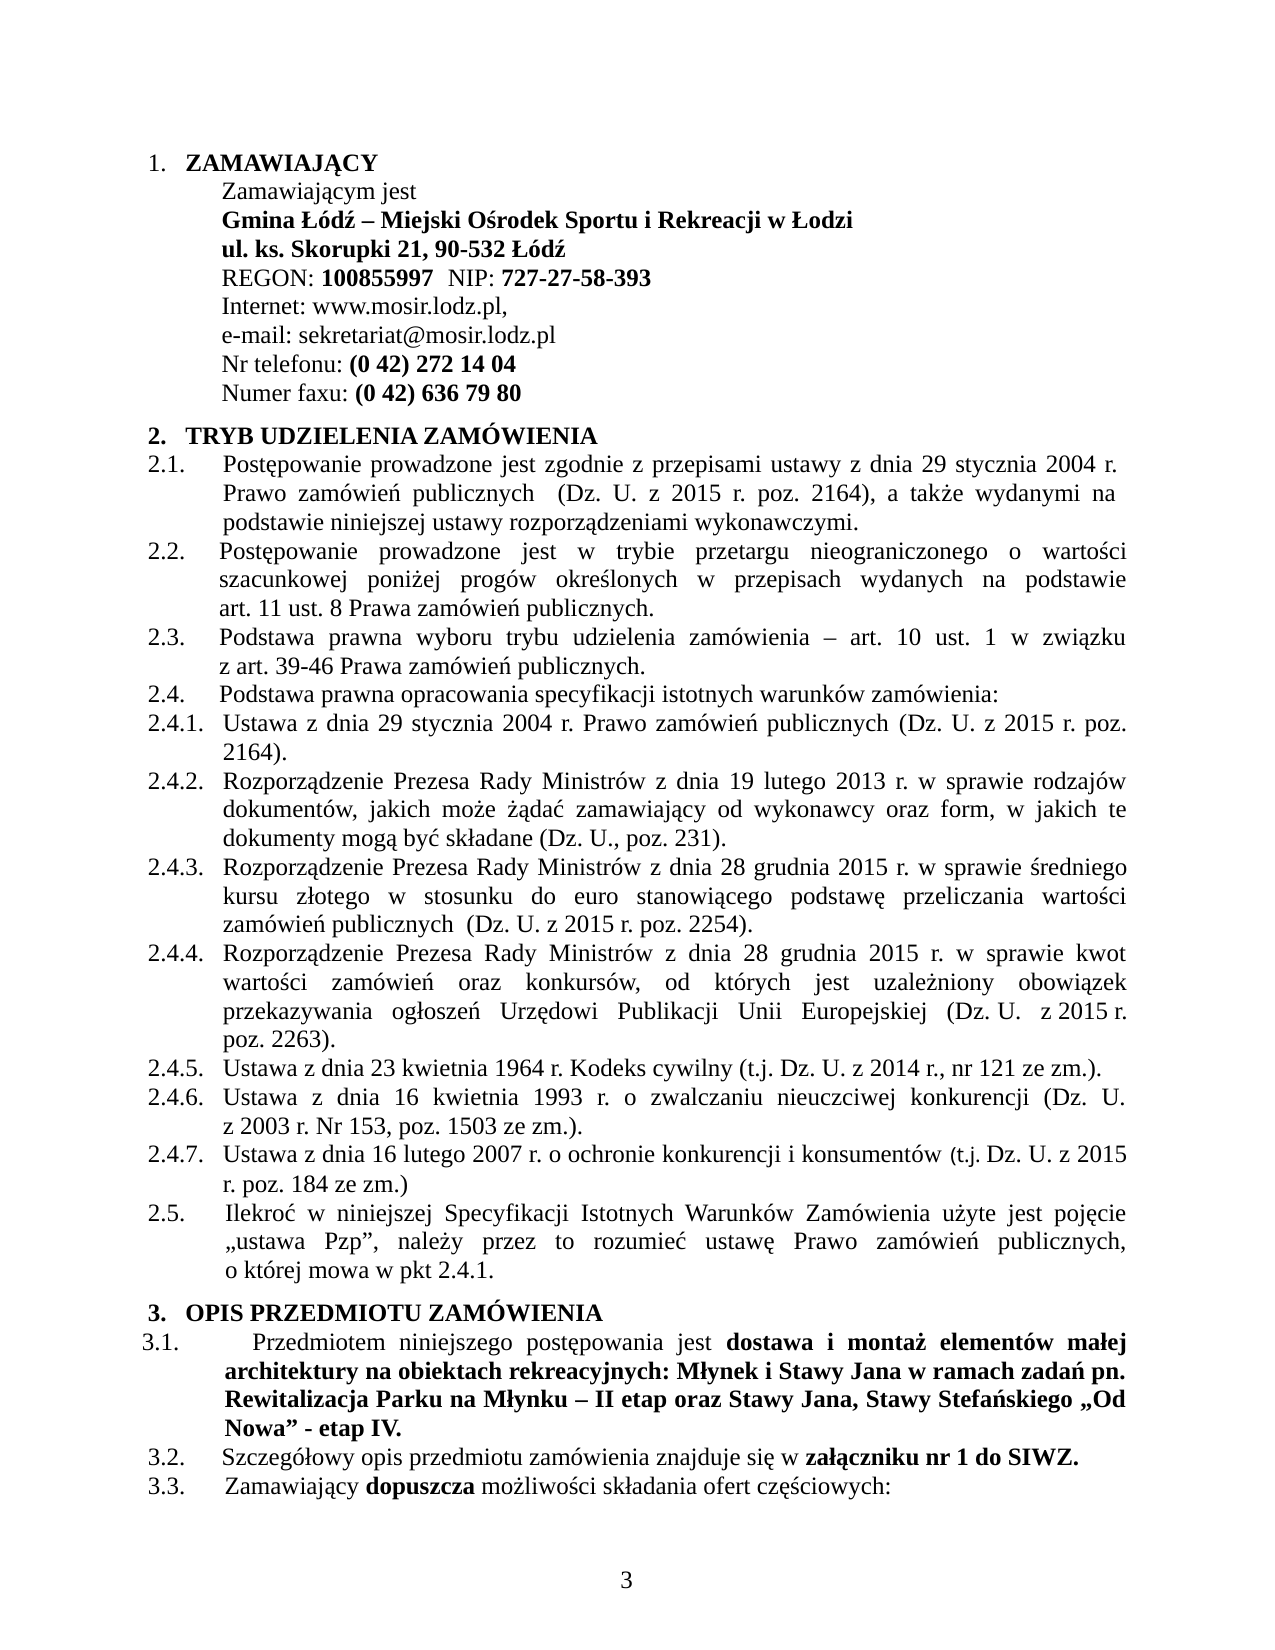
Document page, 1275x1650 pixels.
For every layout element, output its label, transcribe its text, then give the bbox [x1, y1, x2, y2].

list Szczegółowy opis przedmiotu zamówienia znajduje się w załączniku nr 1 do SIWZ. [148, 1442, 1127, 1471]
list Ustawa z dnia 29 stycznia 2004 r. Prawo zamówień publicznych (Dz. U. z 2015 r. poz. 2164). [148, 708, 1127, 766]
text REGON: 100855997 NIP: 727-27-58-393 [148, 263, 1127, 291]
list Rozporządzenie Prezesa Rady Ministrów z dnia 28 grudnia 2015 r. w sprawie średniego kursu złotego w stosunku do euro stanowiącego podstawę przeliczania wartości zamówień publicznych (Dz. U. z 2015 r. poz. 2254). [148, 852, 1127, 938]
list Podstawa prawna wyboru trybu udzielenia zamówienia – art. 10 ust. 1 w związku z art. 39-46 Prawa zamówień publicznych. [148, 622, 1127, 679]
list TRYB UDZIELENIA ZAMÓWIENIA [148, 421, 1127, 449]
text Internet: www.mosir.lodz.pl, [148, 291, 1127, 320]
text Gmina Łódź – Miejski Ośrodek Sportu i Rekreacji w Łodzi [148, 205, 1127, 234]
text ul. ks. Skorupki 21, 90-532 Łódź [148, 234, 1127, 263]
list Ustawa z dnia 16 lutego 2007 r. o ochronie konkurencji i konsumentów (t.j. Dz. U. z 2015 r. poz. 184 ze zm.) [148, 1139, 1127, 1198]
list ZAMAWIAJĄCY [148, 148, 1127, 176]
text Numer faxu: (0 42) 636 79 80 [148, 378, 1127, 406]
list Postępowanie prowadzone jest w trybie przetargu nieograniczonego o wartości szacunkowej poniżej progów określonych w przepisach wydanych na podstawie art. 11 ust. 8 Prawa zamówień publicznych. [148, 536, 1127, 622]
list Przedmiotem niniejszego postępowania jest dostawa i montaż elementów małej architektury na obiektach rekreacyjnych: Młynek i Stawy Jana w ramach zadań pn. Rewitalizacja Parku na Młynku – II etap oraz Stawy Jana, Stawy Stefańskiego „Od Nowa” - etap IV. [142, 1327, 1127, 1442]
text Zamawiającym jest [148, 176, 1127, 205]
text Nr telefonu: (0 42) 272 14 04 [148, 349, 1127, 378]
list Ilekroć w niniejszej Specyfikacji Istotnych Warunków Zamówienia użyte jest pojęcie „ustawa Pzp”, należy przez to rozumieć ustawę Prawo zamówień publicznych, o której mowa w pkt 2.4.1. [148, 1198, 1127, 1284]
list Ustawa z dnia 16 kwietnia 1993 r. o zwalczaniu nieuczciwej konkurencji (Dz. U. z 2003 r. Nr 153, poz. 1503 ze zm.). [148, 1082, 1127, 1139]
list Postępowanie prowadzone jest zgodnie z przepisami ustawy z dnia 29 stycznia 2004 r. Prawo zamówień publicznych (Dz. U. z 2015 r. poz. 2164), a także wydanymi na podstawie niniejszej ustawy rozporządzeniami wykonawczymi. [148, 449, 1127, 536]
list Rozporządzenie Prezesa Rady Ministrów z dnia 28 grudnia 2015 r. w sprawie kwot wartości zamówień oraz konkursów, od których jest uzależniony obowiązek przekazywania ogłoszeń Urzędowi Publikacji Unii Europejskiej (Dz. U. z 2015 r. poz. 2263). [148, 938, 1127, 1053]
list Podstawa prawna opracowania specyfikacji istotnych warunków zamówienia: [148, 679, 1127, 708]
list Zamawiający dopuszcza możliwości składania ofert częściowych: [148, 1471, 1127, 1499]
list Ustawa z dnia 23 kwietnia 1964 r. Kodeks cywilny (t.j. Dz. U. z 2014 r., nr 121 ze zm.). [148, 1053, 1127, 1082]
list Rozporządzenie Prezesa Rady Ministrów z dnia 19 lutego 2013 r. w sprawie rodzajów dokumentów, jakich może żądać zamawiający od wykonawcy oraz form, w jakich te dokumenty mogą być składane (Dz. U., poz. 231). [148, 766, 1127, 852]
text e-mail: sekretariat@mosir.lodz.pl [148, 320, 1127, 349]
list OPIS PRZEDMIOTU ZAMÓWIENIA [148, 1298, 1127, 1327]
